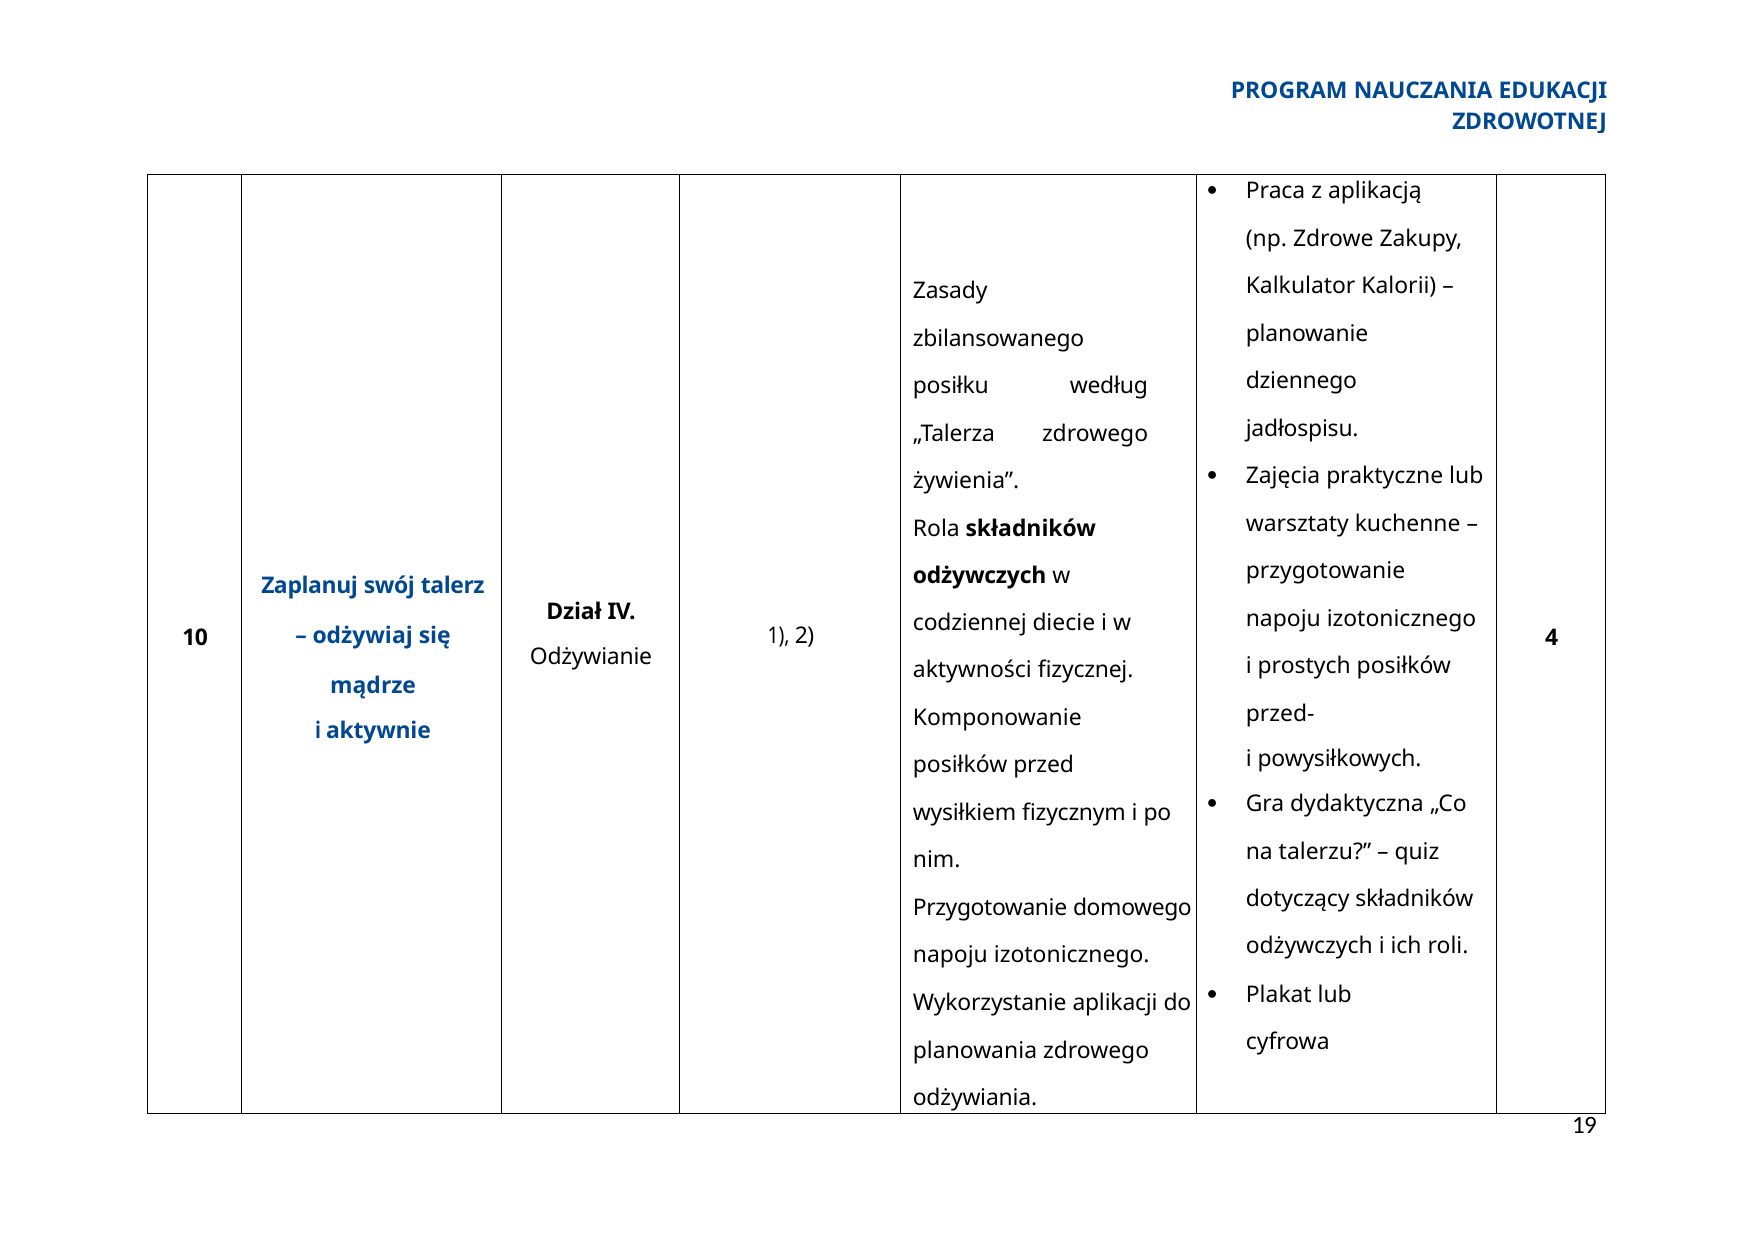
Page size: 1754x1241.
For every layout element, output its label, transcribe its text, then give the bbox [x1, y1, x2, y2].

table_header 1), 2) [680, 175, 900, 1112]
table_header Zasady zbilansowanego posiłku według „Talerza zdrowego żywienia”. Rola składników odżywczych w codziennej diecie i w aktywności fizycznej. Komponowanie posiłków przed wysiłkiem fizycznym i po nim. Przygotowanie domowego napoju izotonicznego. Wykorzystanie aplikacji do planowania zdrowego odżywiania. [901, 175, 1196, 1112]
table_header Dział IV. Odżywianie [502, 175, 679, 1112]
table_header 4 [1497, 175, 1605, 1112]
table_header 10 [148, 175, 241, 1112]
table_header Praca z aplikacją (np. Zdrowe Zakupy, Kalkulator Kalorii) – planowanie dziennego jadłospisu. Zajęcia praktyczne lub warsztaty kuchenne – przygotowanie napoju izotonicznego i prostych posiłków przed- i powysiłkowych. Gra dydaktyczna „Co na talerzu?” – quiz dotyczący składników odżywczych i ich roli. Plakat lub cyfrowa [1197, 175, 1496, 1112]
table_header Zaplanuj swój talerz – odżywiaj się mądrze i aktywnie [242, 175, 501, 1112]
